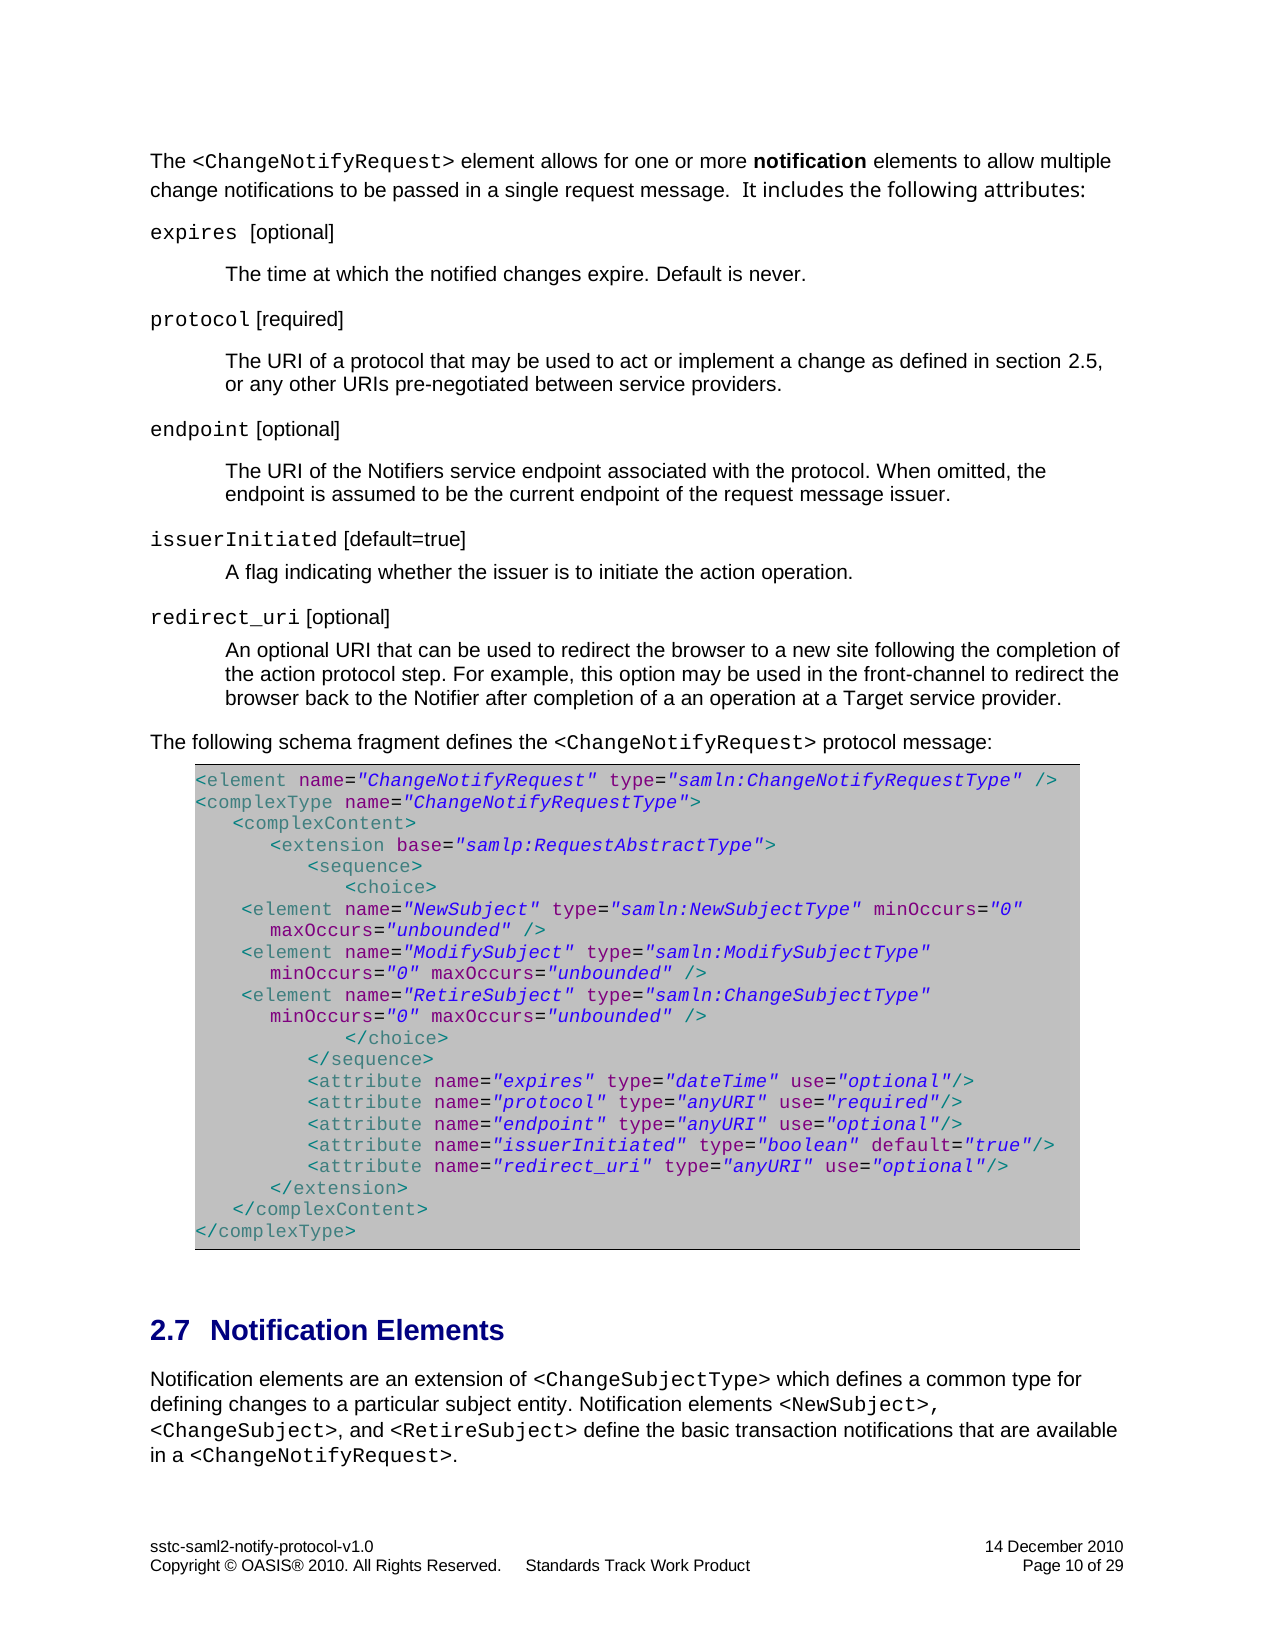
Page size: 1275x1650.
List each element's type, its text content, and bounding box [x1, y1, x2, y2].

text Notification elements are an extension of <ChangeSubjectType> which defines a common type for defining changes to a particular subject entity. Notification elements <NewSubject>, <ChangeSubject>, and <RetireSubject> define the basic transaction notifications that are available in a <ChangeNotifyRequest>. [150, 1367, 1125, 1469]
text <attribute name="expires" type="dateTime" use="optional"/> [195, 1064, 1080, 1086]
text </choice> [195, 1022, 1080, 1043]
text redirect_uri [optional] [150, 605, 1125, 631]
text endpoint [optional] [150, 417, 1125, 442]
text <complexType name="ChangeNotifyRequestType"> [195, 786, 1080, 807]
text maxOccurs="unbounded" /> [195, 914, 1080, 936]
text </sequence> [195, 1043, 1080, 1064]
text <element name="ModifySubject" type="samln:ModifySubjectType" [195, 936, 1080, 957]
text issuerInitiated [default=true] [150, 527, 1125, 552]
text <attribute name="redirect_uri" type="anyURI" use="optional"/> [195, 1150, 1080, 1172]
text <attribute name="protocol" type="anyURI" use="required"/> [195, 1086, 1080, 1107]
text <element name="NewSubject" type="samln:NewSubjectType" minOccurs="0" [195, 893, 1080, 914]
text minOccurs="0" maxOccurs="unbounded" /> [195, 1000, 1080, 1022]
text The URI of the Notifiers service endpoint associated with the protocol. When omitted, the endpoint is assumed to be the current endpoint of the request message issuer. [225, 459, 1125, 506]
text </complexContent> [195, 1193, 1080, 1215]
text The following schema fragment defines the <ChangeNotifyRequest> protocol message: [150, 730, 1125, 756]
text <attribute name="issuerInitiated" type="boolean" default="true"/> [195, 1129, 1080, 1150]
text <complexContent> [195, 807, 1080, 828]
text An optional URI that can be used to redirect the browser to a new site following the completion of the action protocol step. For example, this option may be used in the front-channel to redirect the browser back to the Notifier after completion of a an operation at a Target service provider. [225, 639, 1125, 709]
text <element name="ChangeNotifyRequest" type="samln:ChangeNotifyRequestType" /> [195, 765, 1080, 786]
text </extension> [195, 1172, 1080, 1193]
text The URI of a protocol that may be used to act or implement a change as defined in section 2.5, or any other URIs pre-negotiated between service providers. [225, 349, 1125, 396]
text <extension base="samlp:RequestAbstractType"> [195, 828, 1080, 850]
text <element name="RetireSubject" type="samln:ChangeSubjectType" [195, 979, 1080, 1000]
text expires [optional] [150, 221, 1125, 246]
text The time at which the notified changes expire. Default is never. [225, 263, 1125, 286]
text <choice> [195, 871, 1080, 893]
text <sequence> [195, 850, 1080, 871]
text <attribute name="endpoint" type="anyURI" use="optional"/> [195, 1107, 1080, 1129]
text protocol [required] [150, 307, 1125, 332]
text A flag indicating whether the issuer is to initiate the action operation. [225, 561, 1125, 584]
text minOccurs="0" maxOccurs="unbounded" /> [195, 957, 1080, 979]
subtitle Notification Elements [150, 1314, 1125, 1347]
text The <ChangeNotifyRequest> element allows for one or more notification elements to allow multiple change notifications to be passed in a single request message. It includes the following attributes: [150, 150, 1125, 204]
text </complexType> [195, 1215, 1080, 1249]
